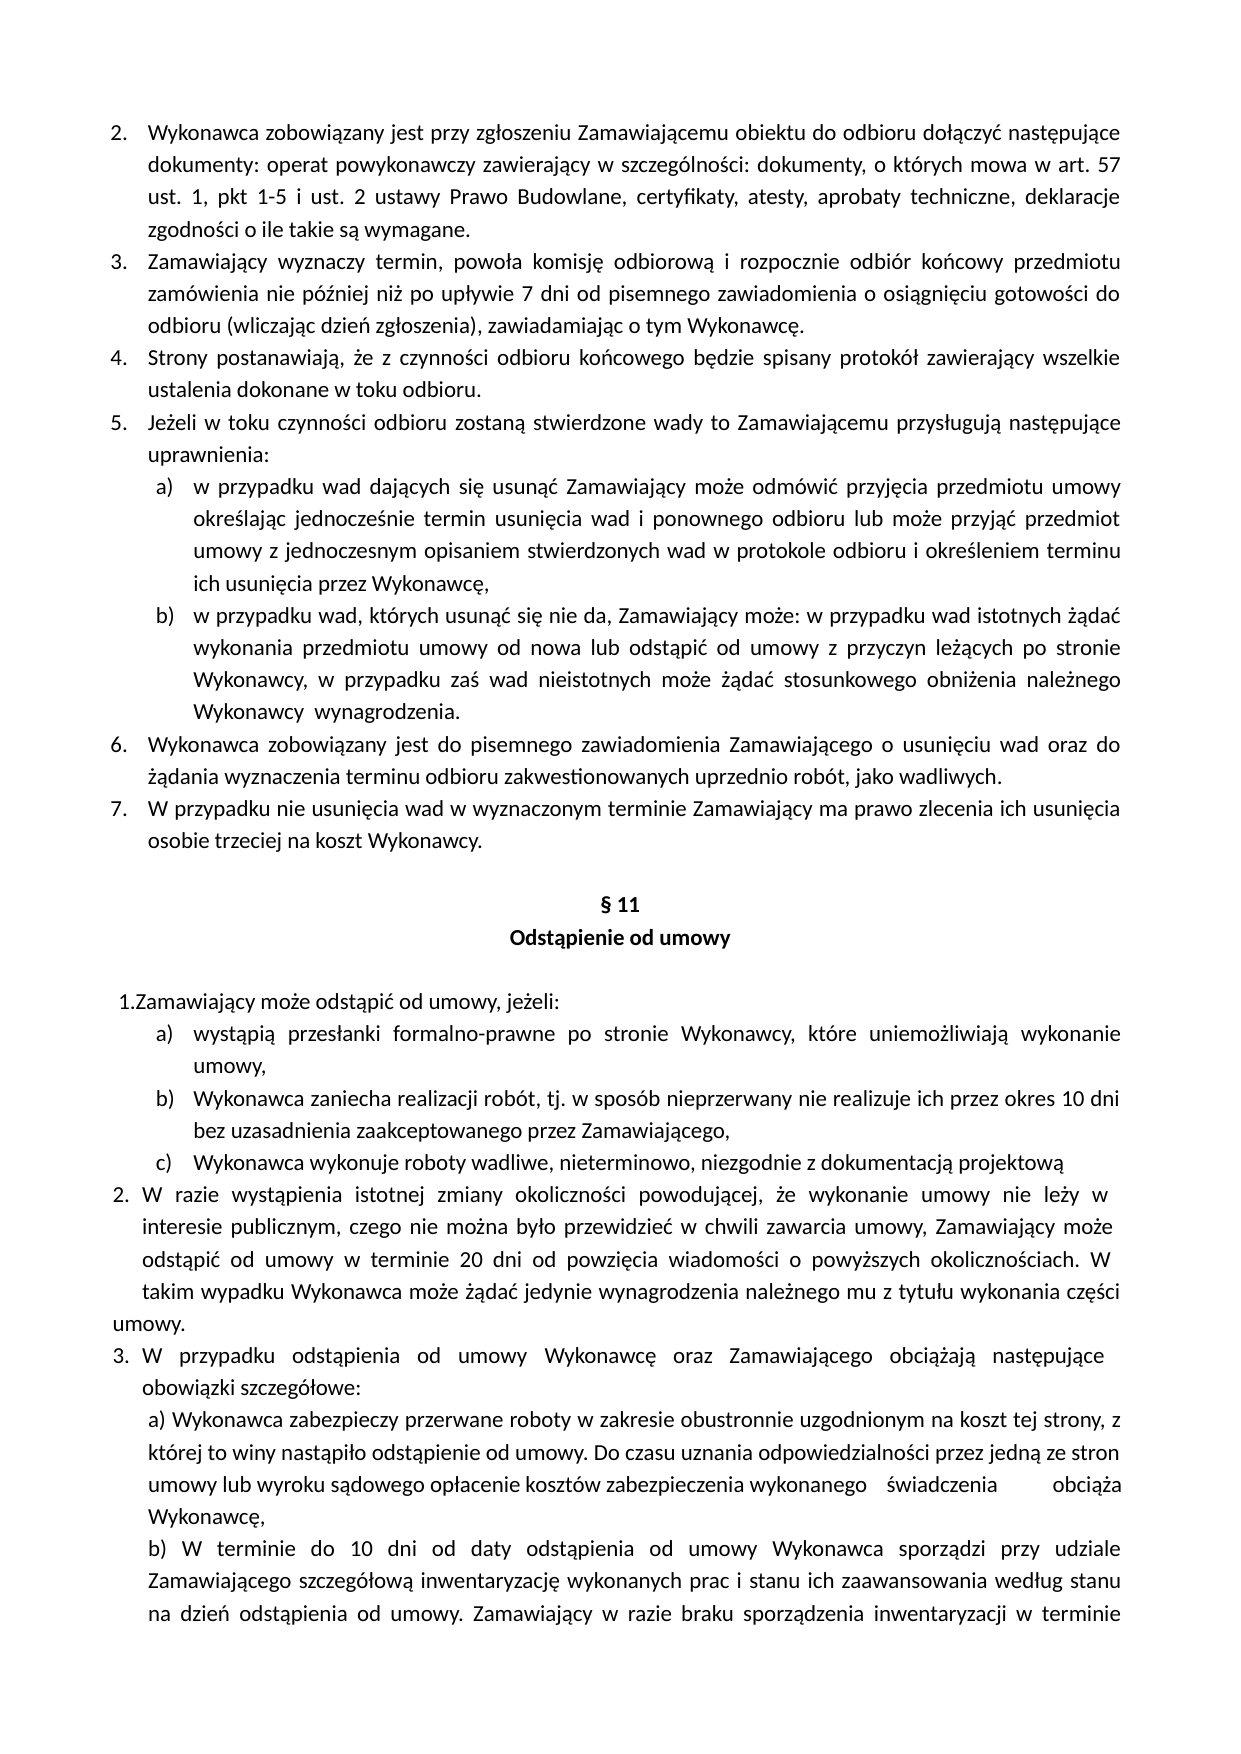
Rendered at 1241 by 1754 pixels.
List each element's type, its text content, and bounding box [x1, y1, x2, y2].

list Wykonawca zobowiązany jest przy zgłoszeniu Zamawiającemu obiektu do odbioru dołączyć następujące dokumenty: operat powykonawczy zawierający w szczególności: dokumenty, o których mowa w art. 57 ust. 1, pkt 1-5 i ust. 2 ustawy Prawo Budowlane, certyfikaty, atesty, aprobaty techniczne, deklaracje zgodności o ile takie są wymagane. [110, 118, 1122, 243]
list Wykonawca zobowiązany jest do pisemnego zawiadomienia Zamawiającego o usunięciu wad oraz do żądania wyznaczenia terminu odbioru zakwestionowanych uprzednio robót, jako wadliwych. [110, 730, 1122, 790]
list W przypadku nie usunięcia wad w wyznaczonym terminie Zamawiający ma prawo zlecenia ich usunięcia osobie trzeciej na koszt Wykonawcy. [110, 794, 1122, 854]
list w przypadku wad dających się usunąć Zamawiający może odmówić przyjęcia przedmiotu umowy określając jednocześnie termin usunięcia wad i ponownego odbioru lub może przyjąć przedmiot umowy z jednoczesnym opisaniem stwierdzonych wad w protokole odbioru i określeniem terminu ich usunięcia przez Wykonawcę, [156, 472, 1122, 597]
text Odstąpienie od umowy [118, 923, 1122, 951]
text a) Wykonawca zabezpieczy przerwane roboty w zakresie obustronnie uzgodnionym na koszt tej strony, z której to winy nastąpiło odstąpienie od umowy. Do czasu uznania odpowiedzialności przez jedną ze stron umowy lub wyroku sądowego opłacenie kosztów zabezpieczenia wykonanego świadczenia obciąża Wykonawcę, [148, 1406, 1122, 1530]
text 3. W przypadku odstąpienia od umowy Wykonawcę oraz Zamawiającego obciążają następujące obowiązki szczegółowe: [112, 1341, 1122, 1401]
list Zamawiający wyznaczy termin, powoła komisję odbiorową i rozpocznie odbiór końcowy przedmiotu zamówienia nie później niż po upływie 7 dni od pisemnego zawiadomienia o osiągnięciu gotowości do odbioru (wliczając dzień zgłoszenia), zawiadamiając o tym Wykonawcę. [110, 247, 1122, 339]
list w przypadku wad, których usunąć się nie da, Zamawiający może: w przypadku wad istotnych żądać wykonania przedmiotu umowy od nowa lub odstąpić od umowy z przyczyn leżących po stronie Wykonawcy, w przypadku zaś wad nieistotnych może żądać stosunkowego obniżenia należnego Wykonawcy wynagrodzenia. [156, 601, 1122, 726]
list Strony postanawiają, że z czynności odbioru końcowego będzie spisany protokół zawierający wszelkie ustalenia dokonane w toku odbioru. [110, 343, 1122, 404]
list Wykonawca wykonuje roboty wadliwe, nieterminowo, niezgodnie z dokumentacją projektową [156, 1148, 1122, 1176]
list wystąpią przesłanki formalno-prawne po stronie Wykonawcy, które uniemożliwiają wykonanie umowy, [156, 1019, 1122, 1079]
text 1.Zamawiający może odstąpić od umowy, jeżeli: [118, 987, 1122, 1015]
text § 11 [118, 891, 1122, 919]
list Jeżeli w toku czynności odbioru zostaną stwierdzone wady to Zamawiającemu przysługują następujące uprawnienia: [110, 408, 1122, 468]
list Wykonawca zaniecha realizacji robót, tj. w sposób nieprzerwany nie realizuje ich przez okres 10 dni bez uzasadnienia zaakceptowanego przez Zamawiającego, [156, 1084, 1122, 1144]
text 2. W razie wystąpienia istotnej zmiany okoliczności powodującej, że wykonanie umowy nie leży w interesie publicznym, czego nie można było przewidzieć w chwili zawarcia umowy, Zamawiający może odstąpić od umowy w terminie 20 dni od powzięcia wiadomości o powyższych okolicznościach. W takim wypadku Wykonawca może żądać jedynie wynagrodzenia należnego mu z tytułu wykonania części umowy. [112, 1180, 1122, 1337]
text b) W terminie do 10 dni od daty odstąpienia od umowy Wykonawca sporządzi przy udziale Zamawiającego szczegółową inwentaryzację wykonanych prac i stanu ich zaawansowania według stanu na dzień odstąpienia od umowy. Zamawiający w razie braku sporządzenia inwentaryzacji w terminie [148, 1534, 1122, 1627]
